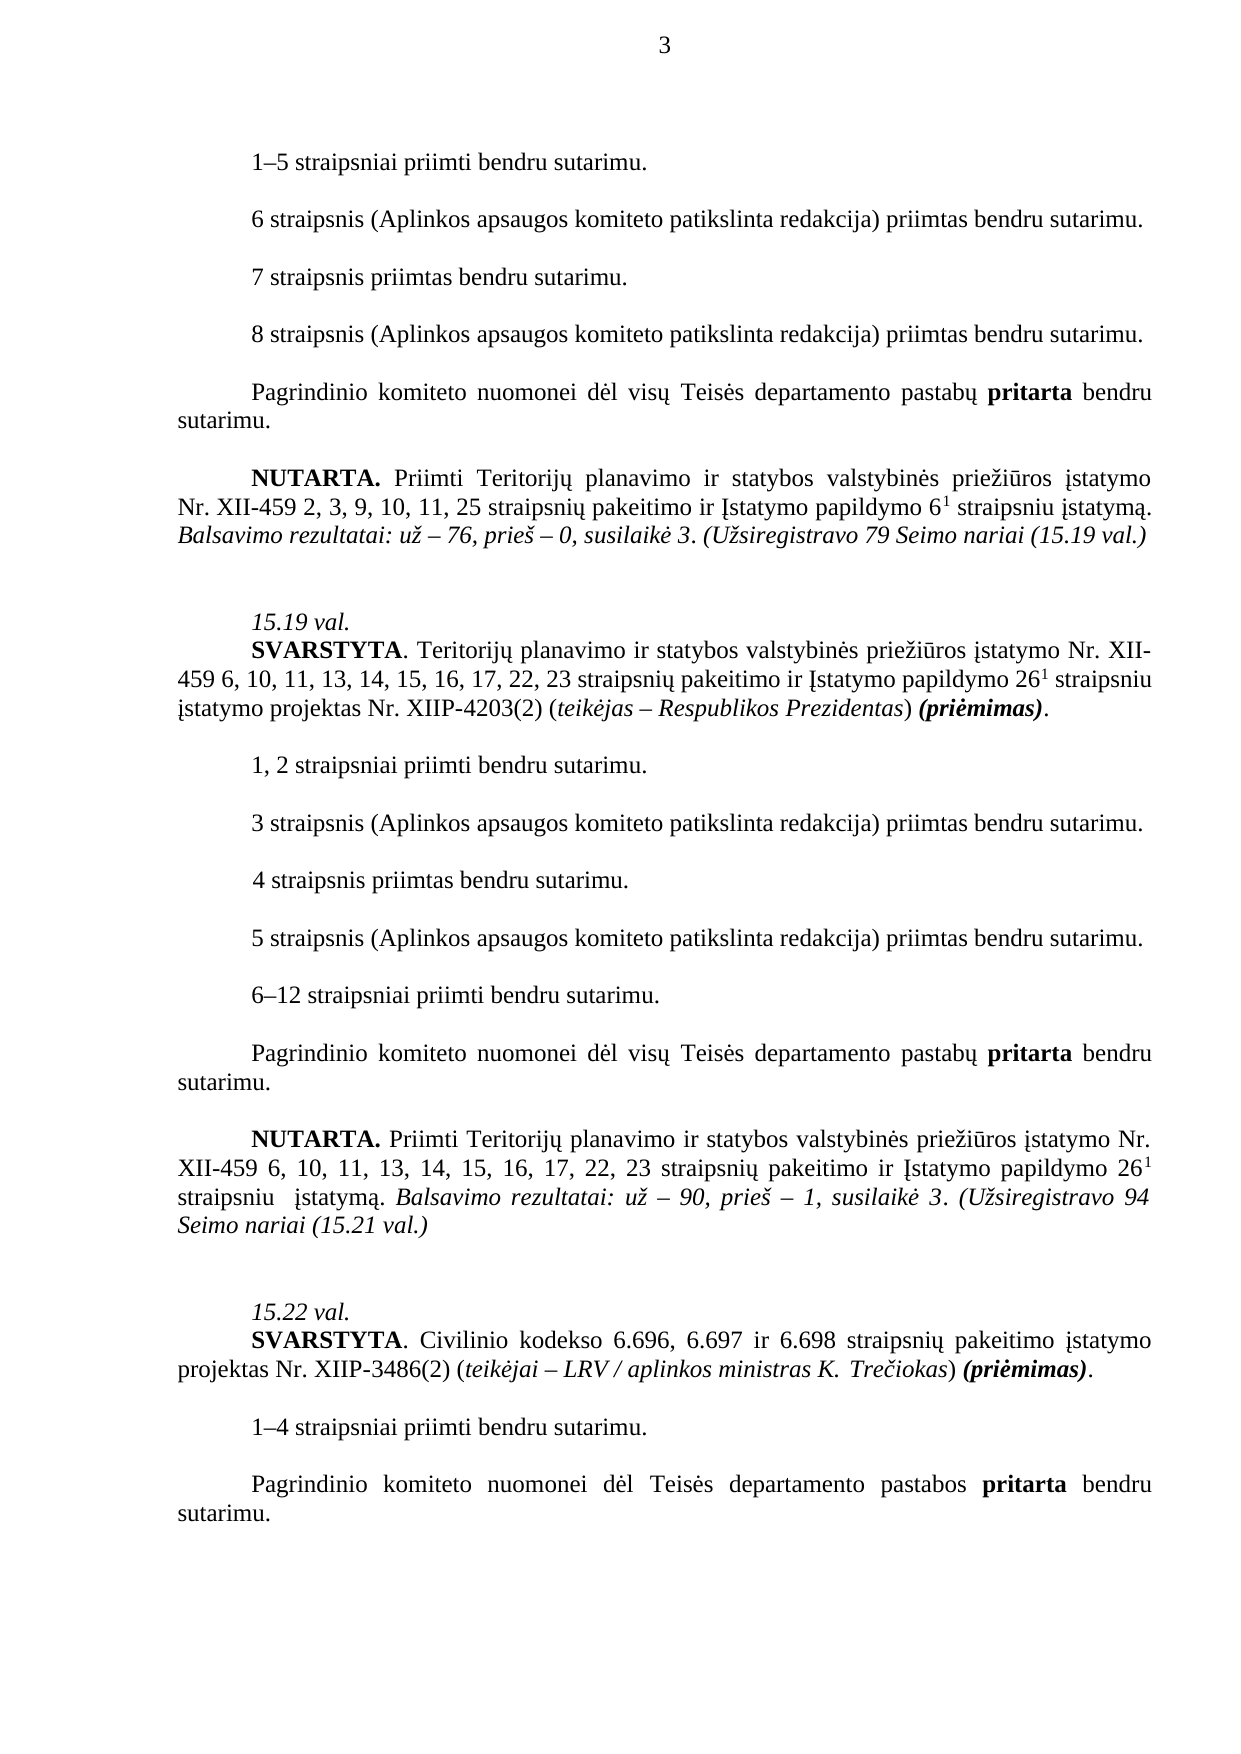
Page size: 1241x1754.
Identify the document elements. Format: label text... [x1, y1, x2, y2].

text 7 straipsnis priimtas bendru sutarimu. [177, 262, 1152, 291]
text 6–12 straipsniai priimti bendru sutarimu. [177, 981, 1152, 1009]
text Pagrindinio komiteto nuomonei dėl Teisės departamento pastabos pritarta bendru sutarimu. [177, 1469, 1152, 1527]
text 3 straipsnis (Aplinkos apsaugos komiteto patikslinta redakcija) priimtas bendru sutarimu. [177, 808, 1152, 837]
text 4 straipsnis priimtas bendru sutarimu. [177, 866, 1152, 894]
text SVARSTYTA. Teritorijų planavimo ir statybos valstybinės priežiūros įstatymo Nr. XII-459 6, 10, 11, 13, 14, 15, 16, 17, 22, 23 straipsnių pakeitimo ir Įstatymo papildymo 261 straipsniu įstatymo projektas Nr. XIIP-4203(2) (teikėjas – Respublikos Prezidentas) (priėmimas). [177, 636, 1152, 722]
text 5 straipsnis (Aplinkos apsaugos komiteto patikslinta redakcija) priimtas bendru sutarimu. [177, 923, 1152, 952]
text 6 straipsnis (Aplinkos apsaugos komiteto patikslinta redakcija) priimtas bendru sutarimu. [177, 204, 1152, 233]
text Pagrindinio komiteto nuomonei dėl visų Teisės departamento pastabų pritarta bendru sutarimu. [177, 1038, 1152, 1096]
text SVARSTYTA. Civilinio kodekso 6.696, 6.697 ir 6.698 straipsnių pakeitimo įstatymo projektas Nr. XIIP-3486(2) (teikėjai – LRV / aplinkos ministras K. Trečiokas) (priėmimas). [177, 1326, 1152, 1383]
text 1, 2 straipsniai priimti bendru sutarimu. [177, 751, 1152, 779]
text 1–5 straipsniai priimti bendru sutarimu. [177, 147, 1152, 176]
text 15.19 val. [177, 607, 1152, 636]
text 15.22 val. [177, 1297, 1152, 1326]
text NUTARTA. Priimti Teritorijų planavimo ir statybos valstybinės priežiūros įstatymo Nr. XII-459 2, 3, 9, 10, 11, 25 straipsnių pakeitimo ir Įstatymo papildymo 61 straipsniu įstatymą. Balsavimo rezultatai: už – 76, prieš – 0, susilaikė 3. (Užsiregistravo 79 Seimo nariai (15.19 val.) [177, 463, 1152, 549]
text 1–4 straipsniai priimti bendru sutarimu. [177, 1412, 1152, 1441]
text 8 straipsnis (Aplinkos apsaugos komiteto patikslinta redakcija) priimtas bendru sutarimu. [177, 319, 1152, 348]
text NUTARTA. Priimti Teritorijų planavimo ir statybos valstybinės priežiūros įstatymo Nr. XII-459 6, 10, 11, 13, 14, 15, 16, 17, 22, 23 straipsnių pakeitimo ir Įstatymo papildymo 261 straipsniu įstatymą. Balsavimo rezultatai: už – 90, prieš – 1, susilaikė 3. (Užsiregistravo 94 Seimo nariai (15.21 val.) [177, 1124, 1152, 1239]
text Pagrindinio komiteto nuomonei dėl visų Teisės departamento pastabų pritarta bendru sutarimu. [177, 377, 1152, 434]
